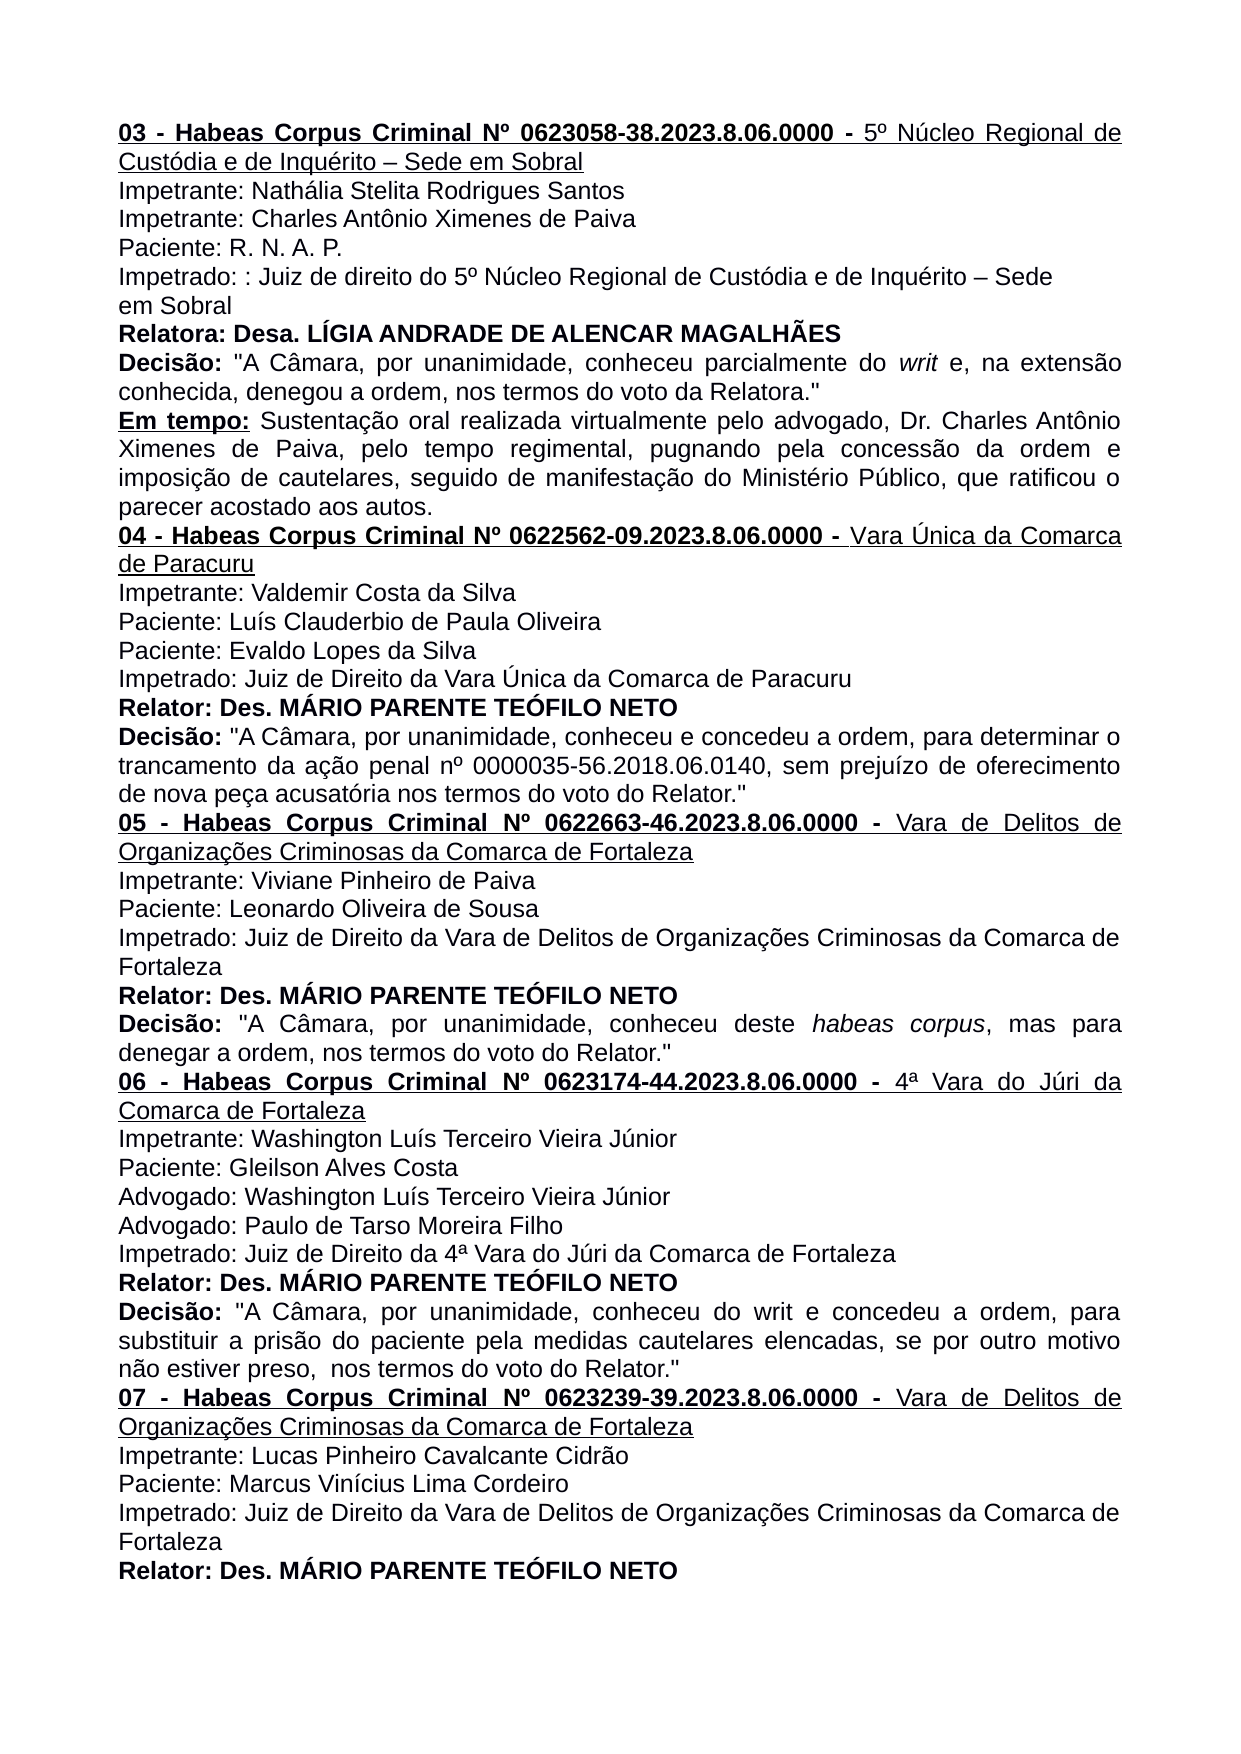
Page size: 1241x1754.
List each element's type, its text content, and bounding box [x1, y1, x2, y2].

text Advogado: Washington Luís Terceiro Vieira Júnior [118, 1182, 1122, 1211]
text 07 - Habeas Corpus Criminal Nº 0623239-39.2023.8.06.0000 - Vara de Delitos de [118, 1383, 1122, 1408]
text Paciente: Marcus Vinícius Lima Cordeiro [118, 1469, 1122, 1498]
text Impetrado: Juiz de Direito da Vara Única da Comarca de Paracuru [118, 664, 1122, 693]
text Decisão: "A Câmara, por unanimidade, conheceu do writ e concedeu a ordem, para substituir a prisão do paciente pela medidas cautelares elencadas, se por outro motivo não estiver preso, nos termos do voto do Relator." [118, 1297, 1122, 1383]
text Impetrado: Juiz de Direito da Vara de Delitos de Organizações Criminosas da Comarca de Fortaleza [118, 1498, 1122, 1556]
text Relator: Des. MÁRIO PARENTE TEÓFILO NETO [118, 1556, 1122, 1584]
text Em tempo: Sustentação oral realizada virtualmente pelo advogado, Dr. Charles Antônio Ximenes de Paiva, pelo tempo regimental, pugnando pela concessão da ordem e imposição de cautelares, seguido de manifestação do Ministério Público, que ratificou o parecer acostado aos autos. [118, 406, 1122, 521]
text Impetrado: : Juiz de direito do 5º Núcleo Regional de Custódia e de Inquérito – Sede [118, 262, 1122, 291]
text Paciente: Gleilson Alves Costa [118, 1153, 1122, 1182]
text em Sobral [118, 291, 1122, 319]
text Decisão: "A Câmara, por unanimidade, conheceu deste habeas corpus, mas para denegar a ordem, nos termos do voto do Relator." [118, 1009, 1122, 1067]
text Impetrado: Juiz de Direito da 4ª Vara do Júri da Comarca de Fortaleza [118, 1239, 1122, 1268]
text Impetrante: Viviane Pinheiro de Paiva [118, 866, 1122, 894]
text Paciente: R. N. A. P. [118, 233, 1122, 262]
text Advogado: Paulo de Tarso Moreira Filho [118, 1211, 1122, 1239]
text 04 - Habeas Corpus Criminal Nº 0622562-09.2023.8.06.0000 - Vara Única da Comarca de Paracuru [118, 521, 1122, 578]
text Impetrante: Lucas Pinheiro Cavalcante Cidrão [118, 1441, 1122, 1469]
text Relator: Des. MÁRIO PARENTE TEÓFILO NETO [118, 981, 1122, 1009]
text 05 - Habeas Corpus Criminal Nº 0622663-46.2023.8.06.0000 - Vara de Delitos de [118, 808, 1122, 833]
text Paciente: Luís Clauderbio de Paula Oliveira [118, 607, 1122, 636]
text Organizações Criminosas da Comarca de Fortaleza [118, 1409, 1122, 1441]
text Paciente: Leonardo Oliveira de Sousa [118, 894, 1122, 923]
text Impetrante: Washington Luís Terceiro Vieira Júnior [118, 1124, 1122, 1153]
text 06 - Habeas Corpus Criminal Nº 0623174-44.2023.8.06.0000 - 4ª Vara do Júri da [118, 1067, 1122, 1092]
text Impetrante: Valdemir Costa da Silva [118, 578, 1122, 607]
text Impetrado: Juiz de Direito da Vara de Delitos de Organizações Criminosas da Comarca de Fortaleza [118, 923, 1122, 981]
text Organizações Criminosas da Comarca de Fortaleza [118, 834, 1122, 866]
text Paciente: Evaldo Lopes da Silva [118, 636, 1122, 664]
text Custódia e de Inquérito – Sede em Sobral [118, 144, 1122, 176]
text Decisão: "A Câmara, por unanimidade, conheceu parcialmente do writ e, na extensão conhecida, denegou a ordem, nos termos do voto da Relatora." [118, 348, 1122, 406]
text Comarca de Fortaleza [118, 1093, 1122, 1124]
text Relatora: Desa. LÍGIA ANDRADE DE ALENCAR MAGALHÃES [118, 319, 1122, 348]
text Impetrante: Charles Antônio Ximenes de Paiva [118, 204, 1122, 233]
text Impetrante: Nathália Stelita Rodrigues Santos [118, 176, 1122, 204]
text Relator: Des. MÁRIO PARENTE TEÓFILO NETO [118, 693, 1122, 722]
text Decisão: "A Câmara, por unanimidade, conheceu e concedeu a ordem, para determinar o trancamento da ação penal nº 0000035-56.2018.06.0140, sem prejuízo de oferecimento de nova peça acusatória nos termos do voto do Relator." [118, 722, 1122, 808]
text Relator: Des. MÁRIO PARENTE TEÓFILO NETO [118, 1268, 1122, 1297]
text 03 - Habeas Corpus Criminal Nº 0623058-38.2023.8.06.0000 - 5º Núcleo Regional de [118, 118, 1122, 143]
